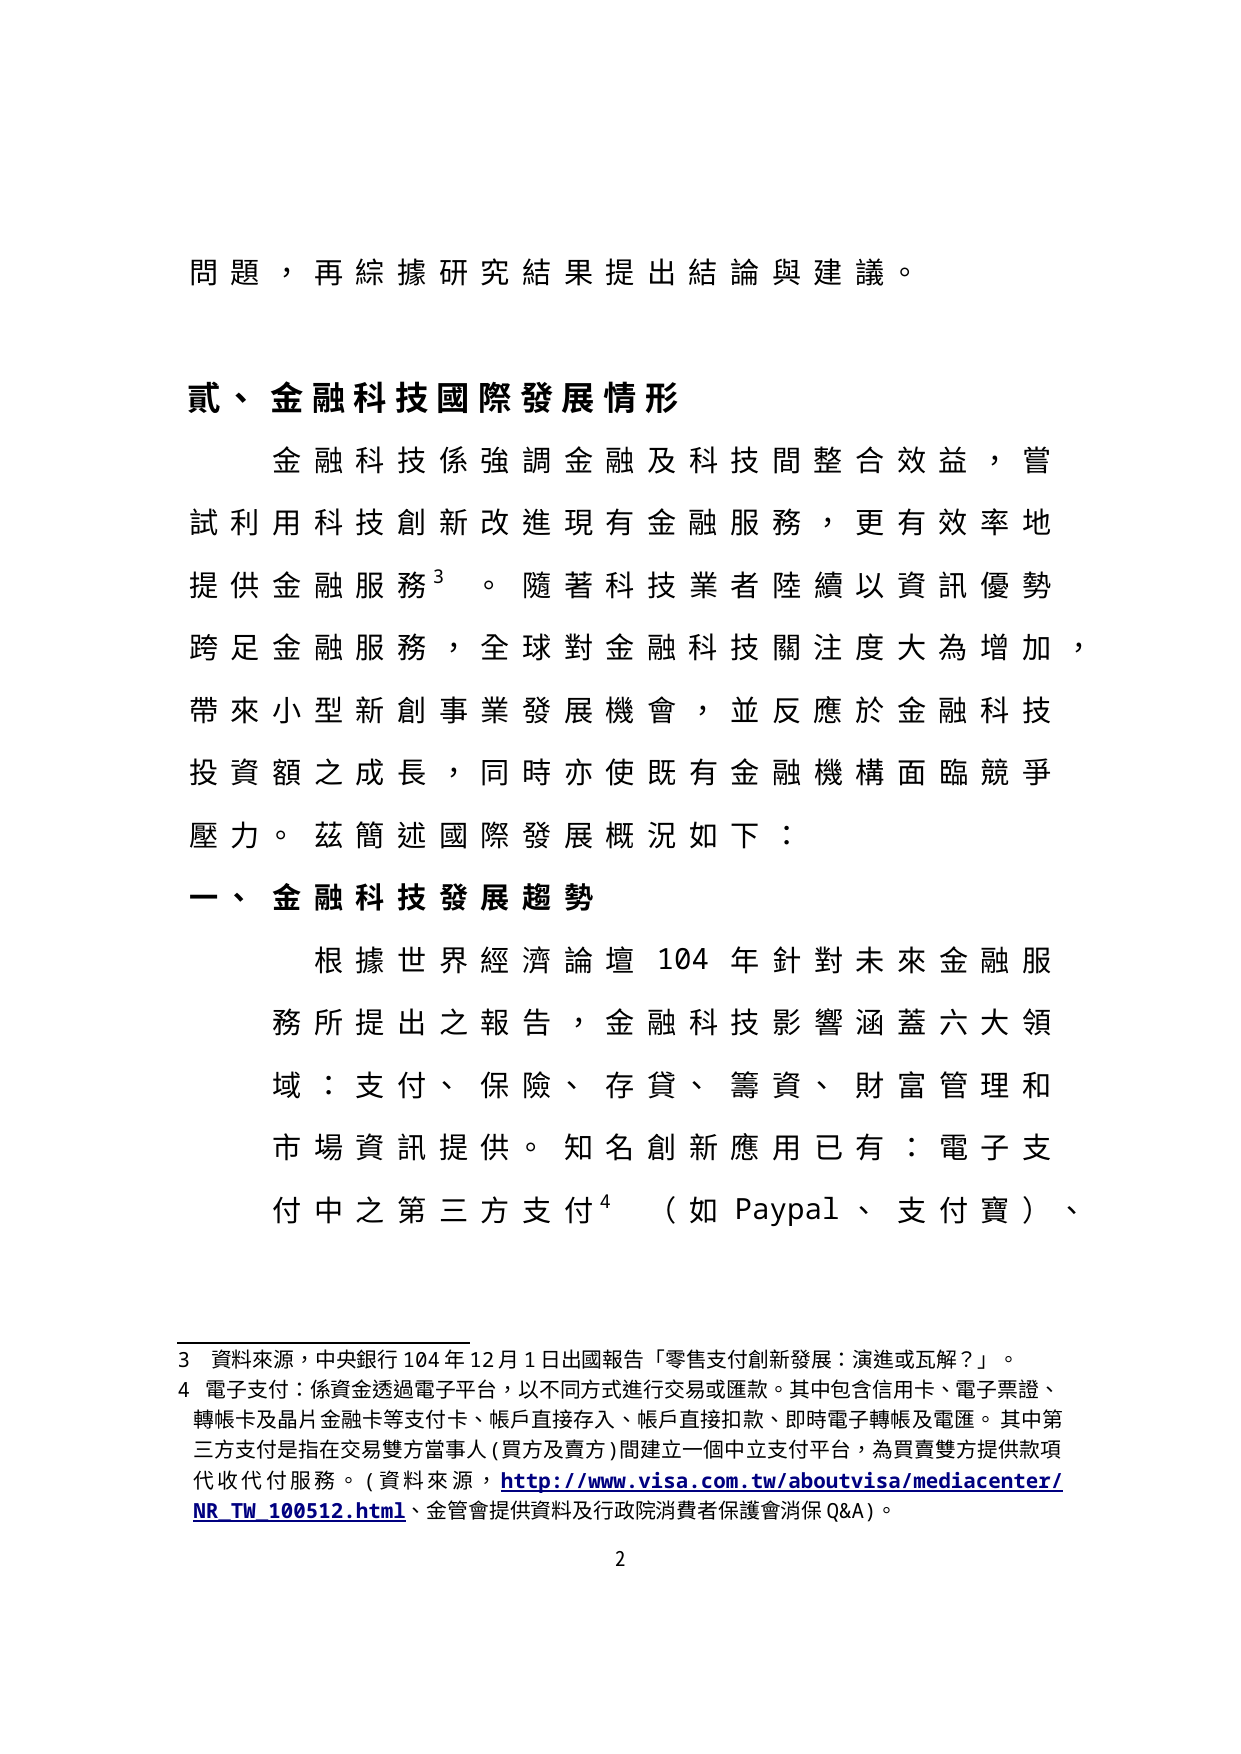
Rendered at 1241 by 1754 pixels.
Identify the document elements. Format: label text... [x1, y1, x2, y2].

text 貳、金融科技國際發展情形 [183, 354, 1058, 417]
text 我國金融業104年度名目生產毛額1兆0,921億元，占GDP比重6.58％，扮演提供產業資金及供給民眾生活金融服務之重要角色，為國家民生經濟之發展關鍵。邇來隨著網際網路、行動裝置、社群網路、雲端、大數據等科技發展，除帶動國際間金融產業配合數位環境演進之創新潮流外，亦使既有金融機構面臨營業型態變革，以及科技業者或新創業者跨業跨界加入競爭等重要挑戰。政府為因應國際潮流，推動金融科技（FinTech）發展，打造數位環境，陸續研擬「打造數位化金融環境3.0」計畫，成立專責機構及規劃人才培育措施，以期協助金融機構因應挑戰及提升服務創新能量，進而開拓產業新商機。本研究將以金融科技為範圍，先就國際發展情形、我國推動措施與執行情形加以探討，俾瞭解相關問題，再綜據研究結果提出結論與建議。 [183, 229, 1058, 292]
text 資料來源，中央銀行104年12月1日出國報告「零售支付創新發展：演進或瓦解？」。 [177, 1343, 1063, 1373]
text 一、金融科技發展趨勢 [183, 854, 1058, 917]
text 根據世界經濟論壇104年針對未來金融服務所提出之報告，金融科技影響涵蓋六大領域：支付、保險、存貸、籌資、財富管理和市場資訊提供。知名創新應用已有：電子支付中之第三方支付（如Paypal、支付寶）、群眾募資（如Kickstarter）、P2P借貸（如Zopa、Lending Club）、網路保險（如眾安保險）、P2P匯款（如TransferWise）、虛擬貨幣（或稱數位貨幣，如比特幣）、機器人理財顧問（如Wealthfront）等，以有別於以往之實體櫃點服務型態，運用網路平臺、行動裝置及人工智慧等線上方式提供金融服務。而生物辨識科技、區塊鏈及大數據與雲端運算等技術如何結合運用，提升消費者使用品質與業者效率，亦為近期金融機構及科技業者關切，並積極研究創新應用之科技項目。 [242, 917, 1058, 1229]
text 電子支付：係資金透過電子平台，以不同方式進行交易或匯款。其中包含信用卡、電子票證、轉帳卡及晶片金融卡等支付卡、帳戶直接存入、帳戶直接扣款、即時電子轉帳及電匯。其中第三方支付是指在交易雙方當事人(買方及賣方)間建立一個中立支付平台，為買賣雙方提供款項代收代付服務。(資料來源，http://www.visa.com.tw/aboutvisa/mediacenter/NR_TW_100512.html、金管會提供資料及行政院消費者保護會消保Q&A)。 [177, 1373, 1063, 1525]
text 金融科技係強調金融及科技間整合效益，嘗試利用科技創新改進現有金融服務，更有效率地提供金融服務。隨著科技業者陸續以資訊優勢跨足金融服務，全球對金融科技關注度大為增加，帶來小型新創事業發展機會，並反應於金融科技投資額之成長，同時亦使既有金融機構面臨競爭壓力。茲簡述國際發展概況如下： [183, 417, 1058, 854]
